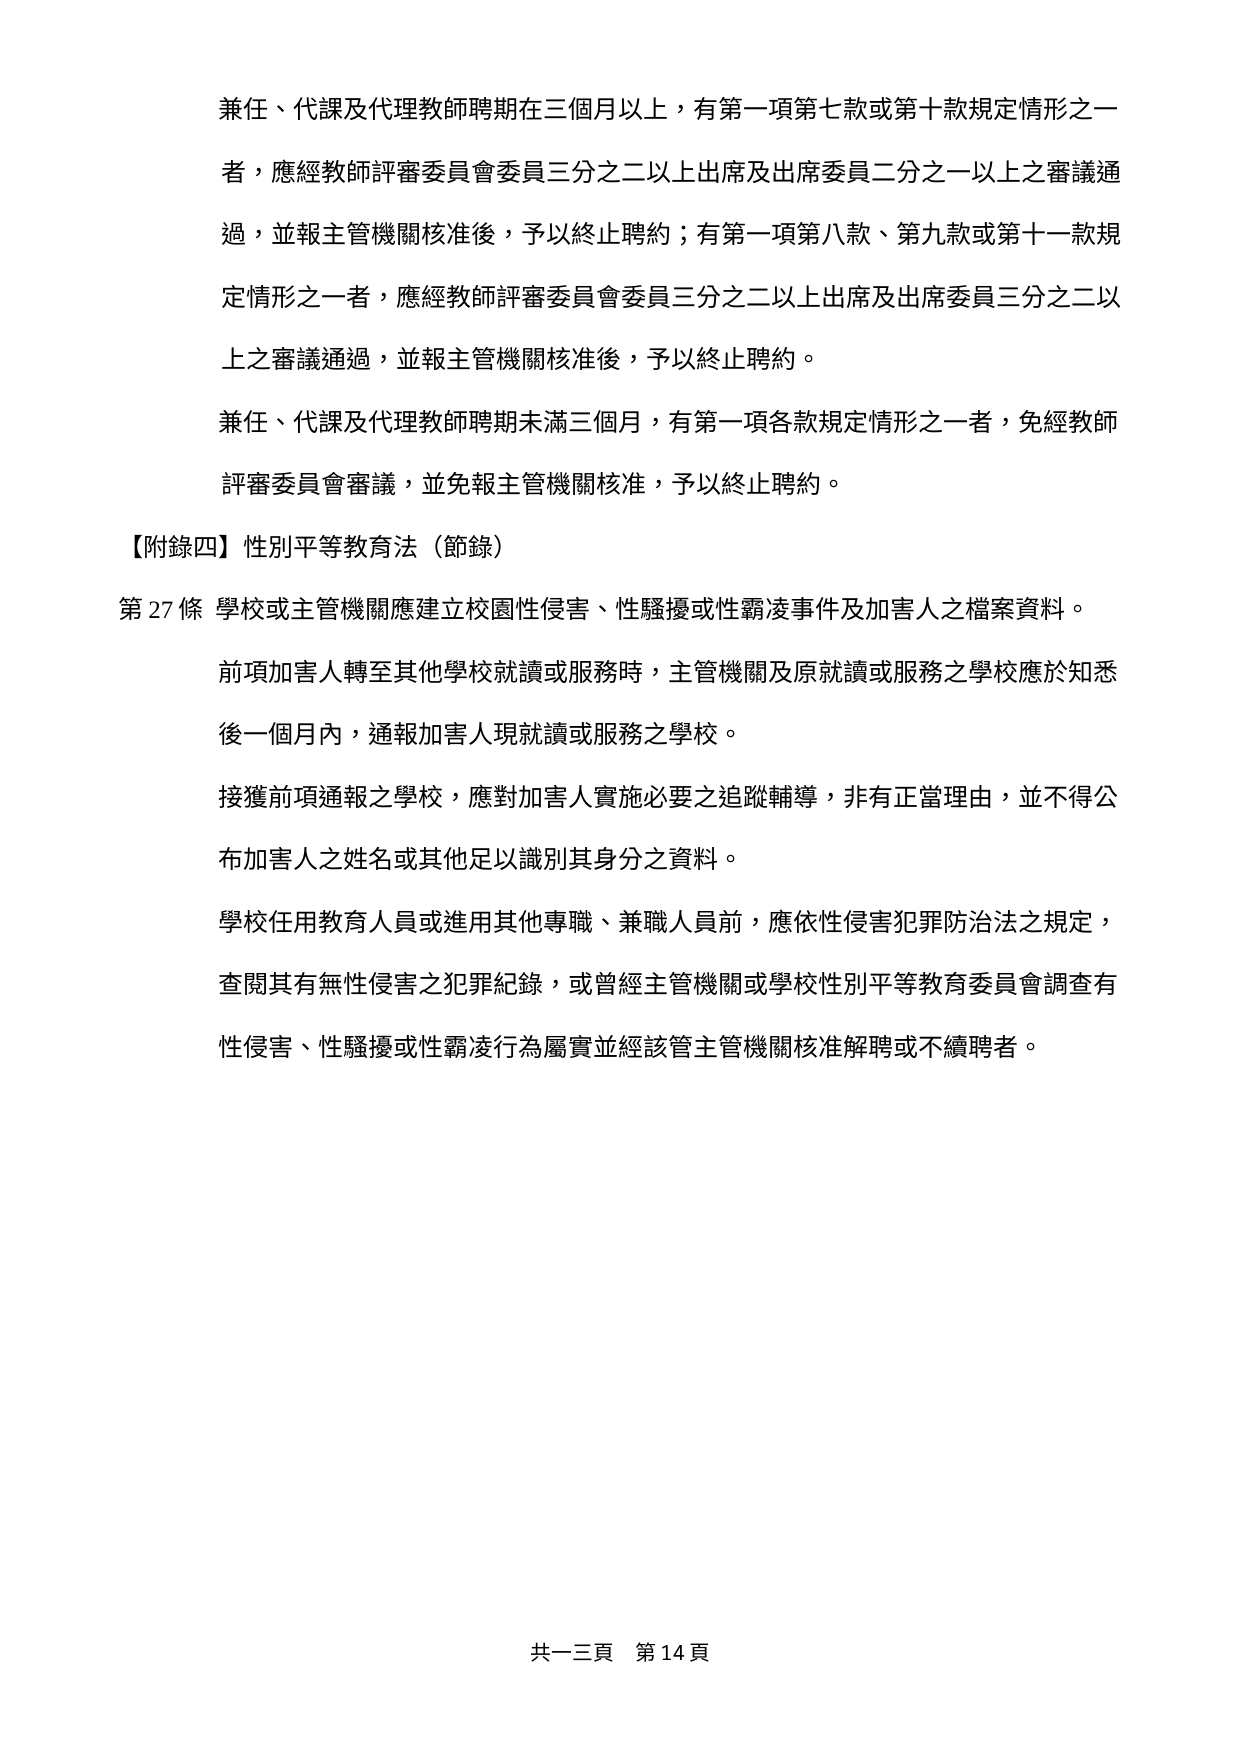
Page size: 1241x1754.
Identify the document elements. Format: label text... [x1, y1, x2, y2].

text 兼任、代課及代理教師聘期在三個月以上，有第一項第七款或第十款規定情形之一者，應經教師評審委員會委員三分之二以上出席及出席委員二分之一以上之審議通過，並報主管機關核准後，予以終止聘約；有第一項第八款、第九款或第十一款規定情形之一者，應經教師評審委員會委員三分之二以上出席及出席委員三分之二以上之審議通過，並報主管機關核准後，予以終止聘約。 [218, 66, 1122, 379]
text 第27條 學校或主管機關應建立校園性侵害、性騷擾或性霸凌事件及加害人之檔案資料。 [118, 566, 1122, 629]
text 前項加害人轉至其他學校就讀或服務時，主管機關及原就讀或服務之學校應於知悉 [143, 629, 1122, 691]
text 兼任、代課及代理教師聘期未滿三個月，有第一項各款規定情形之一者，免經教師評審委員會審議，並免報主管機關核准，予以終止聘約。 [218, 379, 1122, 504]
text 後一個月內，通報加害人現就讀或服務之學校。 [143, 691, 1122, 754]
text 學校任用教育人員或進用其他專職、兼職人員前，應依性侵害犯罪防治法之規定，查閱其有無性侵害之犯罪紀錄，或曾經主管機關或學校性別平等教育委員會調查有性侵害、性騷擾或性霸凌行為屬實並經該管主管機關核准解聘或不續聘者。 [218, 879, 1122, 1066]
text 接獲前項通報之學校，應對加害人實施必要之追蹤輔導，非有正當理由，並不得公布加害人之姓名或其他足以識別其身分之資料。 [218, 754, 1122, 879]
text 【附錄四】性別平等教育法（節錄） [118, 504, 1122, 566]
